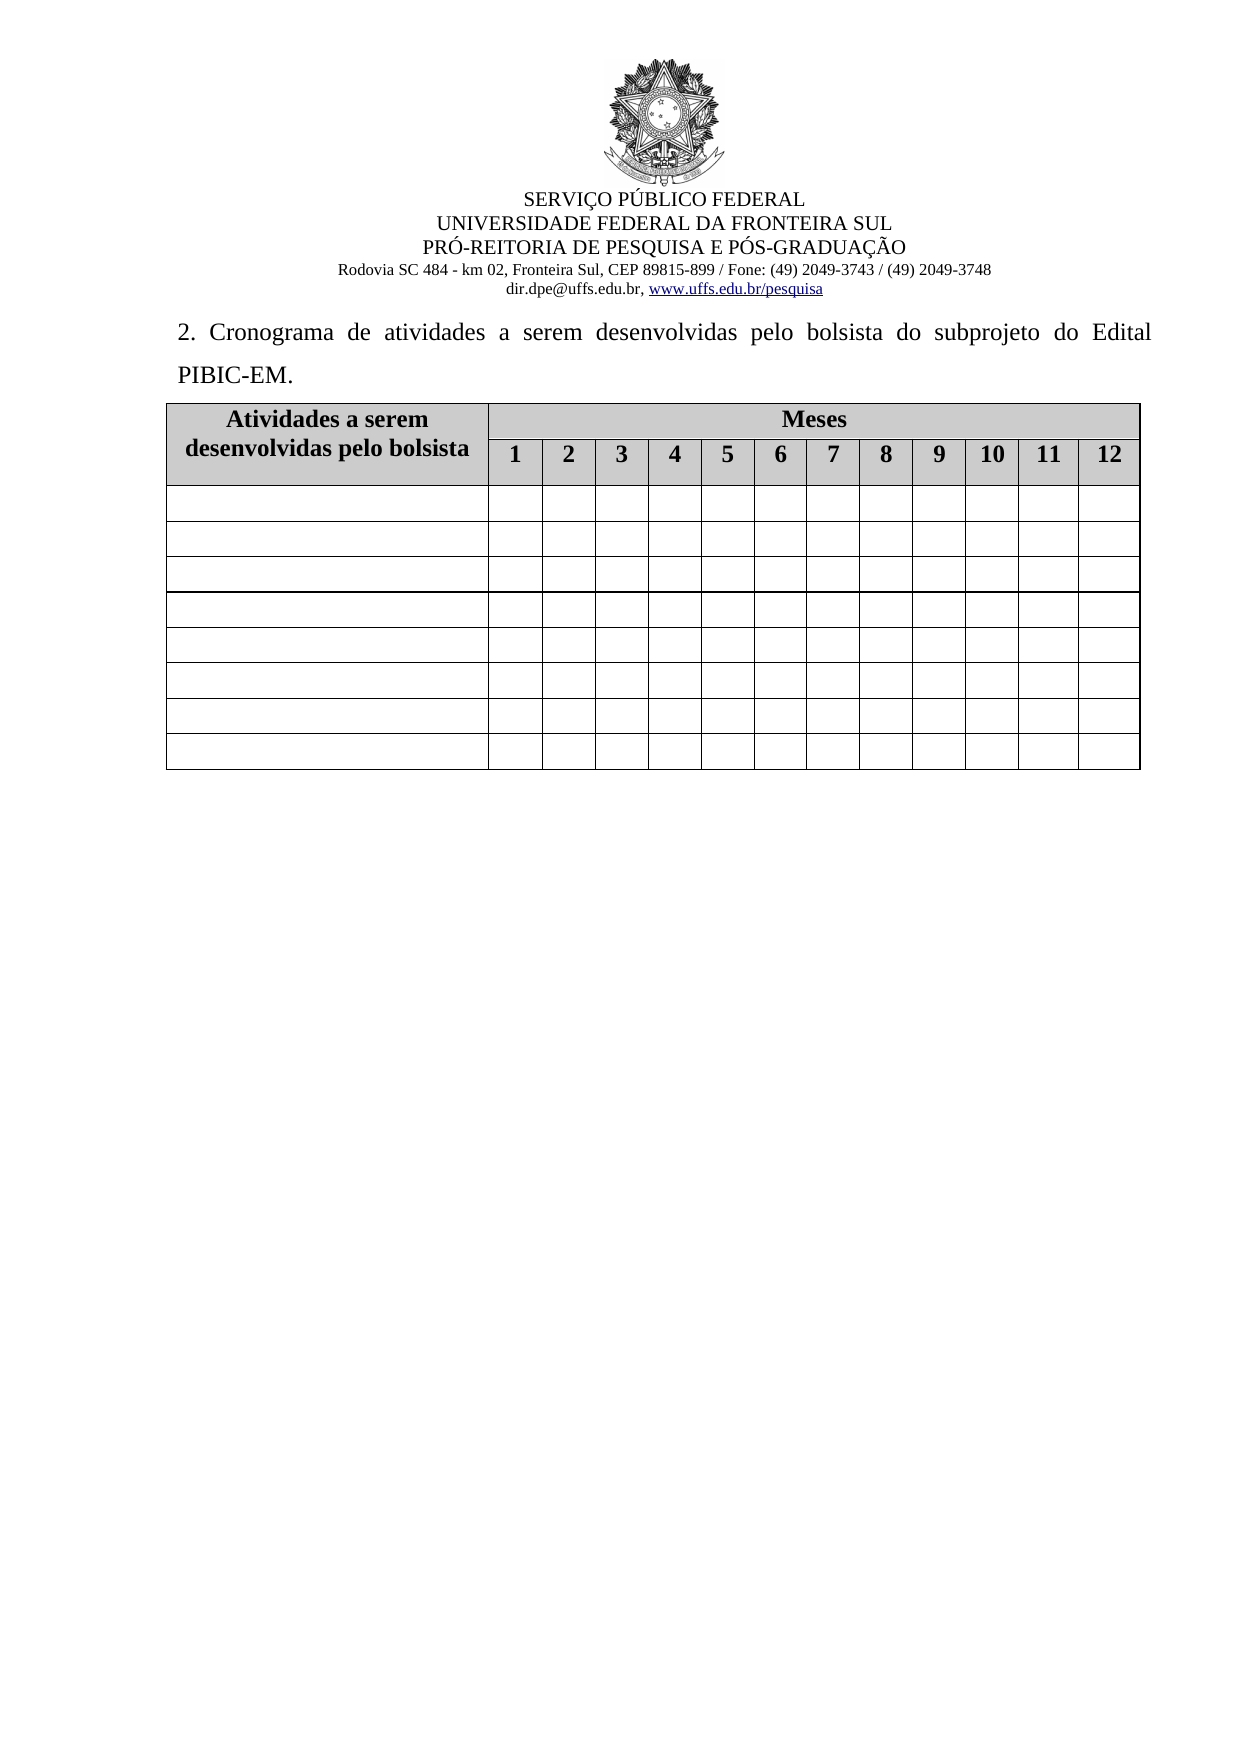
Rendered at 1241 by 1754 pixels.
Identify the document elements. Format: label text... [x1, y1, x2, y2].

table_cell [596, 557, 648, 591]
table_cell [755, 593, 806, 627]
table_cell [489, 486, 542, 521]
table_cell [167, 663, 488, 698]
table_cell [543, 522, 595, 556]
table_cell [702, 522, 754, 556]
table_cell [702, 593, 754, 627]
text 2. Cronograma de atividades a serem desenvolvidas pelo bolsista do subprojeto do Edital PIBIC-EM. [177, 317, 1152, 389]
table_cell [702, 699, 754, 733]
table_cell [543, 663, 595, 698]
table_cell [596, 486, 648, 521]
table_cell [167, 522, 488, 556]
table_cell [489, 734, 542, 768]
table_cell [1019, 734, 1078, 768]
table_cell [1019, 593, 1078, 627]
table_cell [1079, 628, 1139, 662]
table_cell [489, 593, 542, 627]
table_cell [913, 522, 965, 556]
table_cell [649, 522, 701, 556]
table_header Meses [489, 404, 1139, 438]
table_cell [807, 628, 859, 662]
table_cell [489, 557, 542, 591]
table_cell [1079, 734, 1139, 768]
table_cell [649, 734, 701, 768]
table_cell [649, 486, 701, 521]
table_cell [543, 486, 595, 521]
table_cell [702, 663, 754, 698]
table_cell 8 [860, 440, 912, 485]
table_cell [755, 663, 806, 698]
table_cell [966, 734, 1018, 768]
table_cell [913, 557, 965, 591]
table_cell 6 [755, 440, 806, 485]
table_cell [167, 734, 488, 768]
table_cell [860, 663, 912, 698]
table_cell [489, 699, 542, 733]
table_cell [702, 557, 754, 591]
table_cell [702, 734, 754, 768]
table_cell 5 [702, 440, 754, 485]
table_cell 7 [807, 440, 859, 485]
table_cell [913, 734, 965, 768]
table_cell [1079, 522, 1139, 556]
table_cell [860, 557, 912, 591]
table_cell [596, 593, 648, 627]
table_cell [913, 699, 965, 733]
table_cell [167, 593, 488, 627]
table_cell [755, 486, 806, 521]
table_cell [649, 628, 701, 662]
picture [604, 59, 725, 188]
table_cell [913, 628, 965, 662]
table_cell [913, 663, 965, 698]
table_cell [543, 593, 595, 627]
table_cell [596, 699, 648, 733]
table_cell [755, 628, 806, 662]
table_cell 12 [1079, 440, 1139, 485]
table_cell [1079, 699, 1139, 733]
table_cell [1079, 663, 1139, 698]
table_cell 4 [649, 440, 701, 485]
table_cell [966, 522, 1018, 556]
table_cell 9 [913, 440, 965, 485]
table_cell [1079, 593, 1139, 627]
table_cell [755, 557, 806, 591]
table_cell 2 [543, 440, 595, 485]
table_cell [860, 734, 912, 768]
table_cell [167, 557, 488, 591]
table_cell [807, 699, 859, 733]
table_cell [860, 699, 912, 733]
table_cell [860, 522, 912, 556]
table_cell [913, 486, 965, 521]
table_cell [543, 699, 595, 733]
table_cell [966, 628, 1018, 662]
table_cell [167, 628, 488, 662]
table_cell [966, 663, 1018, 698]
table_cell 10 [966, 440, 1018, 485]
table_cell [702, 486, 754, 521]
table_cell [596, 522, 648, 556]
table_cell [649, 593, 701, 627]
table_header Atividades a serem desenvolvidas pelo bolsista [167, 404, 488, 485]
table_cell [489, 522, 542, 556]
table_cell [1019, 486, 1078, 521]
table_cell [807, 486, 859, 521]
table_cell [913, 593, 965, 627]
table_cell [966, 486, 1018, 521]
table_cell 1 [489, 440, 542, 485]
table_cell [807, 663, 859, 698]
table_cell [807, 557, 859, 591]
table_cell [860, 628, 912, 662]
table_cell [807, 593, 859, 627]
table_cell 11 [1019, 440, 1078, 485]
table_cell [649, 557, 701, 591]
table_cell [1019, 557, 1078, 591]
table_cell [1019, 663, 1078, 698]
table_cell [1019, 628, 1078, 662]
table_cell 3 [596, 440, 648, 485]
table_cell [1019, 699, 1078, 733]
table_cell [167, 699, 488, 733]
table_cell [649, 663, 701, 698]
table_cell [1079, 486, 1139, 521]
table_cell [860, 486, 912, 521]
table_cell [966, 593, 1018, 627]
table_cell [1079, 557, 1139, 591]
table_cell [755, 734, 806, 768]
table_cell [489, 628, 542, 662]
table_cell [649, 699, 701, 733]
table_cell [596, 734, 648, 768]
table_cell [807, 734, 859, 768]
table_cell [596, 628, 648, 662]
table_cell [860, 593, 912, 627]
table_cell [543, 734, 595, 768]
table_cell [167, 486, 488, 521]
table_cell [966, 557, 1018, 591]
table_cell [596, 663, 648, 698]
table_cell [543, 628, 595, 662]
table_cell [543, 557, 595, 591]
table_cell [807, 522, 859, 556]
table_cell [966, 699, 1018, 733]
table_cell [1019, 522, 1078, 556]
table_cell [755, 522, 806, 556]
table_cell [755, 699, 806, 733]
table_cell [489, 663, 542, 698]
table_cell [702, 628, 754, 662]
